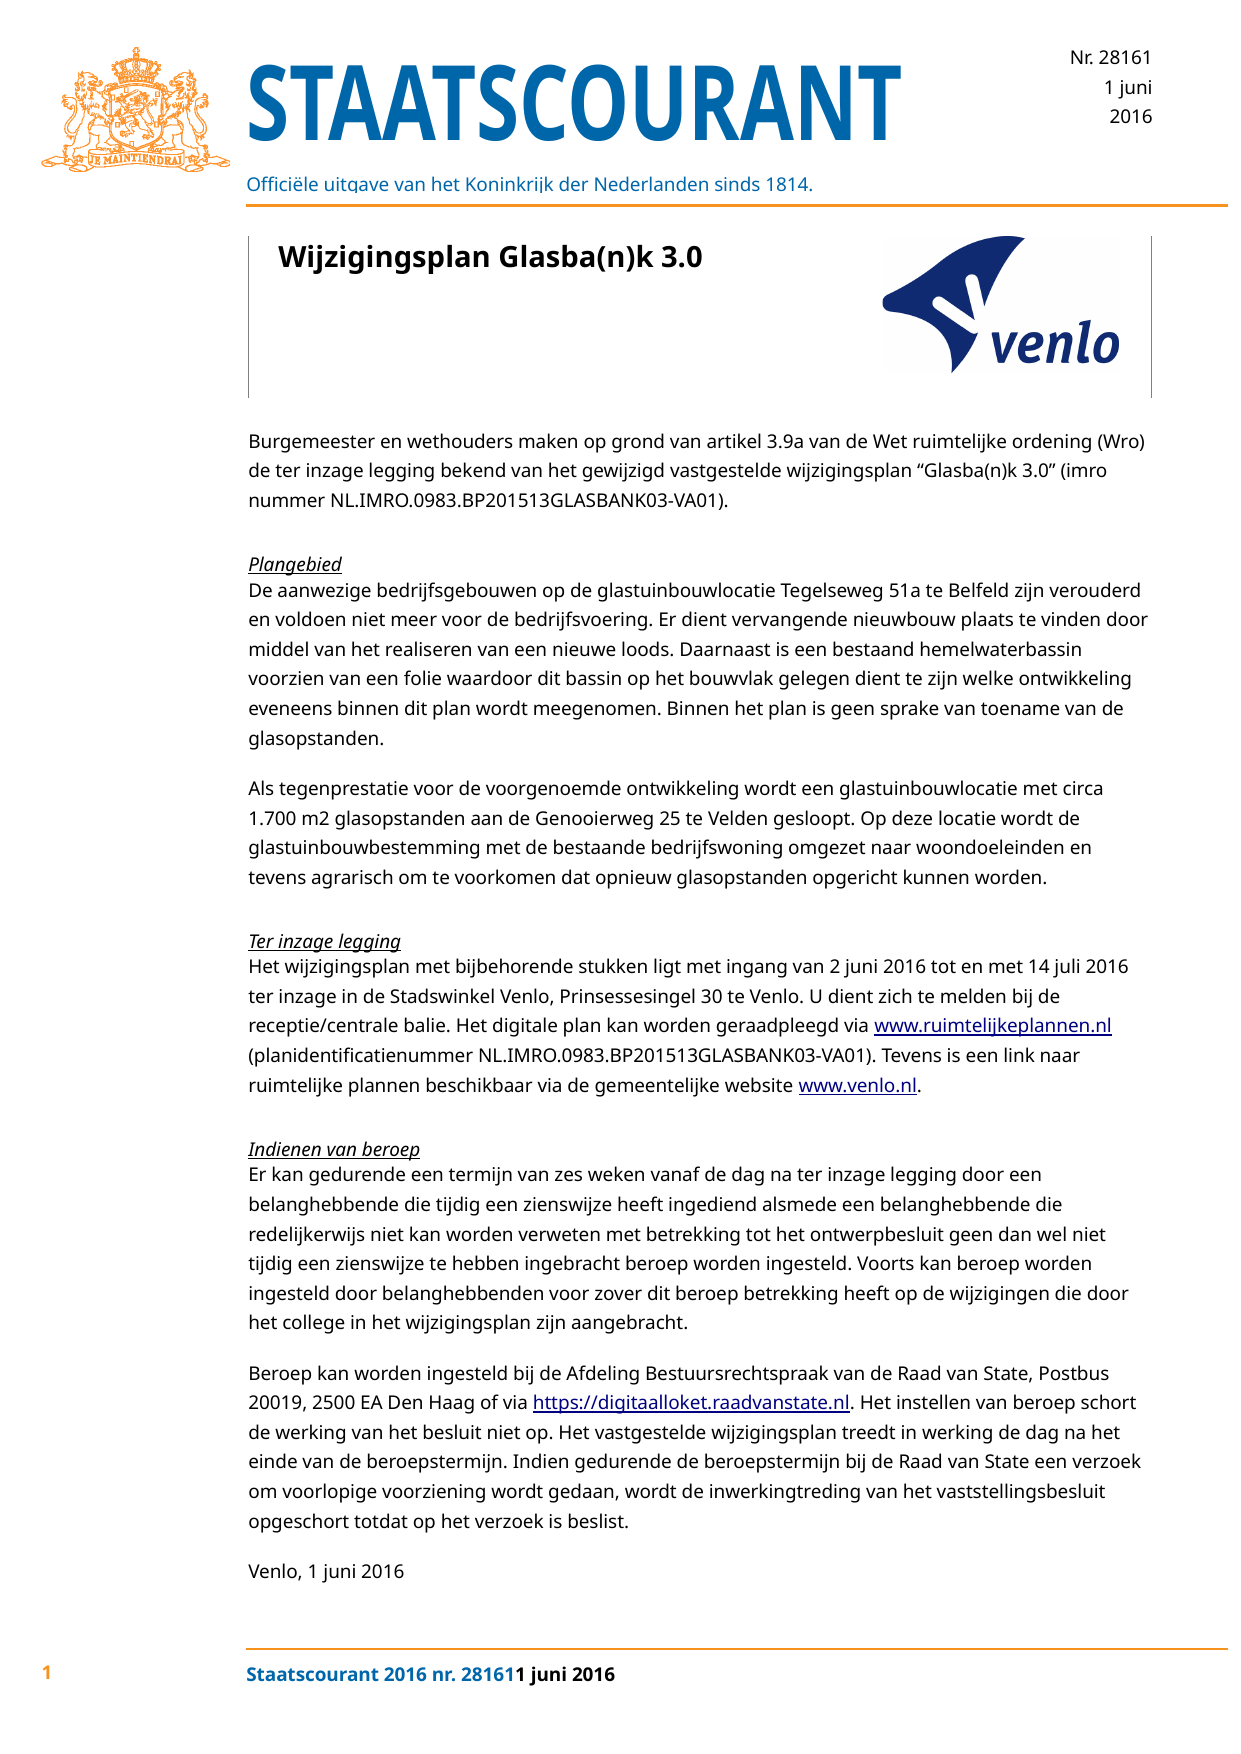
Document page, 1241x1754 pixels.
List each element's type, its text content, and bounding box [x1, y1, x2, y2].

table_header Wijzigingsplan Glasba(n)k 3.0 [249, 236, 850, 398]
text Plangebied [248, 551, 1152, 577]
text Beroep kan worden ingesteld bij de Afdeling Bestuursrechtspraak van de Raad van State, Postbus 20019, 2500 EA Den Haag of via https://digitaalloket.raadvanstate.nl. Het instellen van beroep schort de werking van het besluit niet op. Het vastgestelde wijzigingsplan treedt in werking de dag na het einde van de beroepstermijn. Indien gedurende de beroepstermijn bij de Raad van State een verzoek om voorlopige voorziening wordt gedaan, wordt de inwerkingtreding van het vaststellingsbesluit opgeschort totdat op het verzoek is beslist. [248, 1360, 1152, 1533]
text Het wijzigingsplan met bijbehorende stukken ligt met ingang van 2 juni 2016 tot en met 14 juli 2016 ter inzage in de Stadswinkel Venlo, Prinsessesingel 30 te Venlo. U dient zich te melden bij de receptie/centrale balie. Het digitale plan kan worden geraadpleegd via www.ruimtelijkeplannen.nl (planidentificatienummer NL.IMRO.0983.BP201513GLASBANK03-VA01). Tevens is een link naar ruimtelijke plannen beschikbaar via de gemeentelijke website www.venlo.nl. [248, 953, 1152, 1098]
text Als tegenprestatie voor de voorgenoemde ontwikkeling wordt een glastuinbouwlocatie met circa 1.700 m2 glasopstanden aan de Genooierweg 25 te Velden gesloopt. Op deze locatie wordt de glastuinbouwbestemming met de bestaande bedrijfswoning omgezet naar woondoeleinden en tevens agrarisch om te voorkomen dat opnieuw glasopstanden opgericht kunnen worden. [248, 775, 1152, 889]
text Ter inzage legging [248, 928, 1152, 953]
table_header [850, 236, 1151, 398]
picture [882, 236, 1119, 373]
text De aanwezige bedrijfsgebouwen op de glastuinbouwlocatie Tegelseweg 51a te Belfeld zijn verouderd en voldoen niet meer voor de bedrijfsvoering. Er dient vervangende nieuwbouw plaats te vinden door middel van het realiseren van een nieuwe loods. Daarnaast is een bestaand hemelwaterbassin voorzien van een folie waardoor dit bassin op het bouwvlak gelegen dient te zijn welke ontwikkeling eveneens binnen dit plan wordt meegenomen. Binnen het plan is geen sprake van toename van de glasopstanden. [248, 577, 1152, 750]
text Indienen van beroep [248, 1136, 1152, 1162]
picture [41, 47, 231, 172]
text Venlo, 1 juni 2016 [248, 1558, 1152, 1584]
text Burgemeester en wethouders maken op grond van artikel 3.9a van de Wet ruimtelijke ordening (Wro) de ter inzage legging bekend van het gewijzigd vastgestelde wijzigingsplan “Glasba(n)k 3.0” (imro nummer NL.IMRO.0983.BP201513GLASBANK03-VA01). [248, 428, 1152, 513]
text Er kan gedurende een termijn van zes weken vanaf de dag na ter inzage legging door een belanghebbende die tijdig een zienswijze heeft ingediend alsmede een belanghebbende die redelijkerwijs niet kan worden verweten met betrekking tot het ontwerpbesluit geen dan wel niet tijdig een zienswijze te hebben ingebracht beroep worden ingesteld. Voorts kan beroep worden ingesteld door belanghebbenden voor zover dit beroep betrekking heeft op de wijzigingen die door het college in het wijzigingsplan zijn aangebracht. [248, 1162, 1152, 1335]
